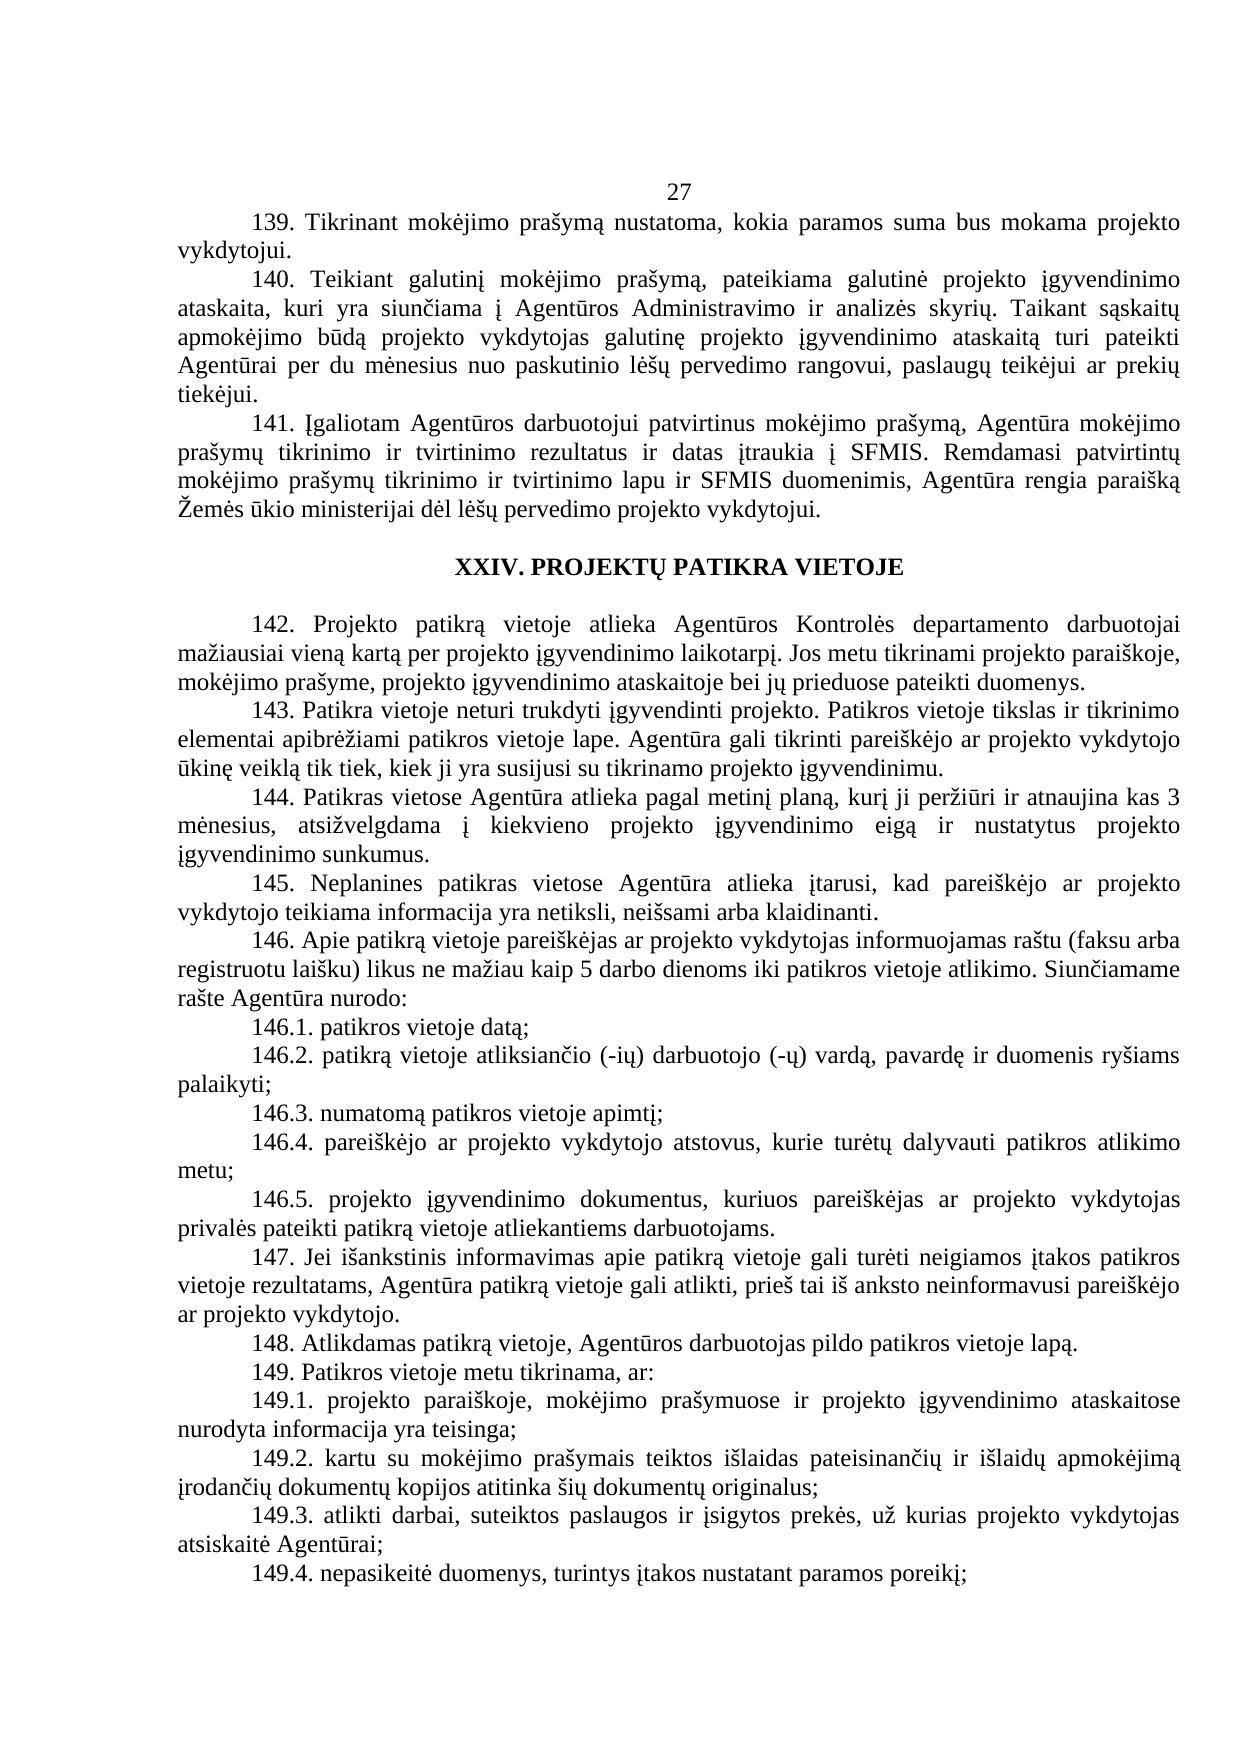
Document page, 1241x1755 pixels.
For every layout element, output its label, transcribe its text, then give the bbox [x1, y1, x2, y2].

text 149.2. kartu su mokėjimo prašymais teiktos išlaidas pateisinančių ir išlaidų apmokėjimą įrodančių dokumentų kopijos atitinka šių dokumentų originalus; [177, 1443, 1181, 1500]
text 148. Atlikdamas patikrą vietoje, Agentūros darbuotojas pildo patikros vietoje lapą. [177, 1328, 1181, 1357]
text 145. Neplanines patikras vietose Agentūra atlieka įtarusi, kad pareiškėjo ar projekto vykdytojo teikiama informacija yra netiksli, neišsami arba klaidinanti. [177, 868, 1181, 925]
text 143. Patikra vietoje neturi trukdyti įgyvendinti projekto. Patikros vietoje tikslas ir tikrinimo elementai apibrėžiami patikros vietoje lape. Agentūra gali tikrinti pareiškėjo ar projekto vykdytojo ūkinę veiklą tik tiek, kiek ji yra susijusi su tikrinamo projekto įgyvendinimu. [177, 695, 1181, 782]
text 149.1. projekto paraiškoje, mokėjimo prašymuose ir projekto įgyvendinimo ataskaitose nurodyta informacija yra teisinga; [177, 1385, 1181, 1443]
text 144. Patikras vietose Agentūra atlieka pagal metinį planą, kurį ji peržiūri ir atnaujina kas 3 mėnesius, atsižvelgdama į kiekvieno projekto įgyvendinimo eigą ir nustatytus projekto įgyvendinimo sunkumus. [177, 782, 1181, 868]
text 146.4. pareiškėjo ar projekto vykdytojo atstovus, kurie turėtų dalyvauti patikros atlikimo metu; [177, 1127, 1181, 1184]
text 139. Tikrinant mokėjimo prašymą nustatoma, kokia paramos suma bus mokama projekto vykdytojui. [177, 207, 1181, 264]
text XXIV. PROJEKTŲ PATIKRA VIETOJE [177, 552, 1181, 580]
text 146.3. numatomą patikros vietoje apimtį; [177, 1098, 1181, 1127]
text 141. Įgaliotam Agentūros darbuotojui patvirtinus mokėjimo prašymą, Agentūra mokėjimo prašymų tikrinimo ir tvirtinimo rezultatus ir datas įtraukia į SFMIS. Remdamasi patvirtintų mokėjimo prašymų tikrinimo ir tvirtinimo lapu ir SFMIS duomenimis, Agentūra rengia paraišką Žemės ūkio ministerijai dėl lėšų pervedimo projekto vykdytojui. [177, 408, 1181, 523]
text 142. Projekto patikrą vietoje atlieka Agentūros Kontrolės departamento darbuotojai mažiausiai vieną kartą per projekto įgyvendinimo laikotarpį. Jos metu tikrinami projekto paraiškoje, mokėjimo prašyme, projekto įgyvendinimo ataskaitoje bei jų prieduose pateikti duomenys. [177, 609, 1181, 695]
text 146.1. patikros vietoje datą; [177, 1012, 1181, 1040]
text 149.4. nepasikeitė duomenys, turintys įtakos nustatant paramos poreikį; [177, 1558, 1181, 1587]
text 140. Teikiant galutinį mokėjimo prašymą, pateikiama galutinė projekto įgyvendinimo ataskaita, kuri yra siunčiama į Agentūros Administravimo ir analizės skyrių. Taikant sąskaitų apmokėjimo būdą projekto vykdytojas galutinę projekto įgyvendinimo ataskaitą turi pateikti Agentūrai per du mėnesius nuo paskutinio lėšų pervedimo rangovui, paslaugų teikėjui ar prekių tiekėjui. [177, 264, 1181, 408]
text 146. Apie patikrą vietoje pareiškėjas ar projekto vykdytojas informuojamas raštu (faksu arba registruotu laišku) likus ne mažiau kaip 5 darbo dienoms iki patikros vietoje atlikimo. Siunčiamame rašte Agentūra nurodo: [177, 925, 1181, 1012]
text 149.3. atlikti darbai, suteiktos paslaugos ir įsigytos prekės, už kurias projekto vykdytojas atsiskaitė Agentūrai; [177, 1500, 1181, 1558]
text 147. Jei išankstinis informavimas apie patikrą vietoje gali turėti neigiamos įtakos patikros vietoje rezultatams, Agentūra patikrą vietoje gali atlikti, prieš tai iš anksto neinformavusi pareiškėjo ar projekto vykdytojo. [177, 1242, 1181, 1328]
text 146.2. patikrą vietoje atliksiančio (-ių) darbuotojo (-ų) vardą, pavardę ir duomenis ryšiams palaikyti; [177, 1040, 1181, 1098]
text 146.5. projekto įgyvendinimo dokumentus, kuriuos pareiškėjas ar projekto vykdytojas privalės pateikti patikrą vietoje atliekantiems darbuotojams. [177, 1184, 1181, 1242]
text 149. Patikros vietoje metu tikrinama, ar: [177, 1357, 1181, 1385]
